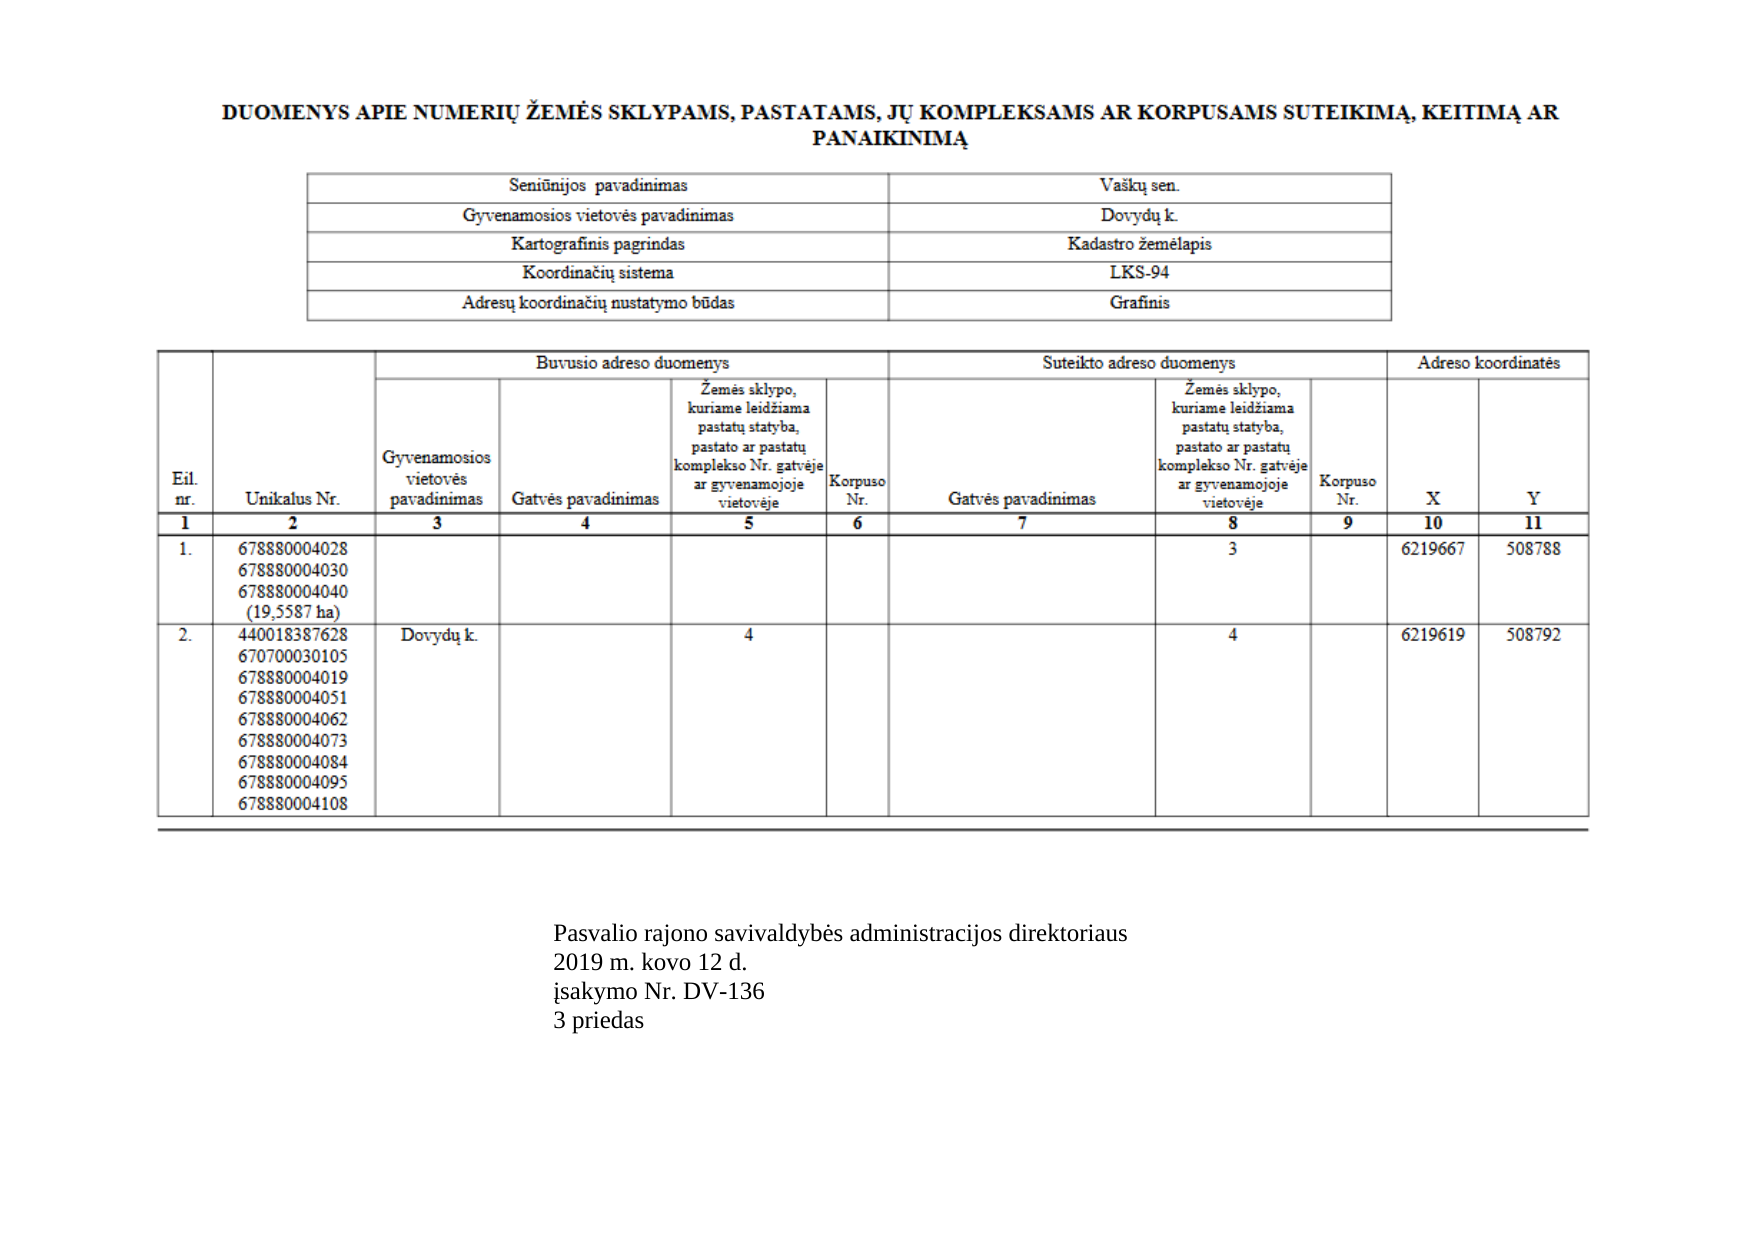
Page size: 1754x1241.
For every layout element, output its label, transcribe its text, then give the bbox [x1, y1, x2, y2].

table_header Pasvalio rajono savivaldybės administracijos direktoriaus 2019 m. kovo 12 d. įsakymo Nr. DV-136 3 priedas [542, 919, 1142, 1062]
table_header [118, 919, 542, 1062]
